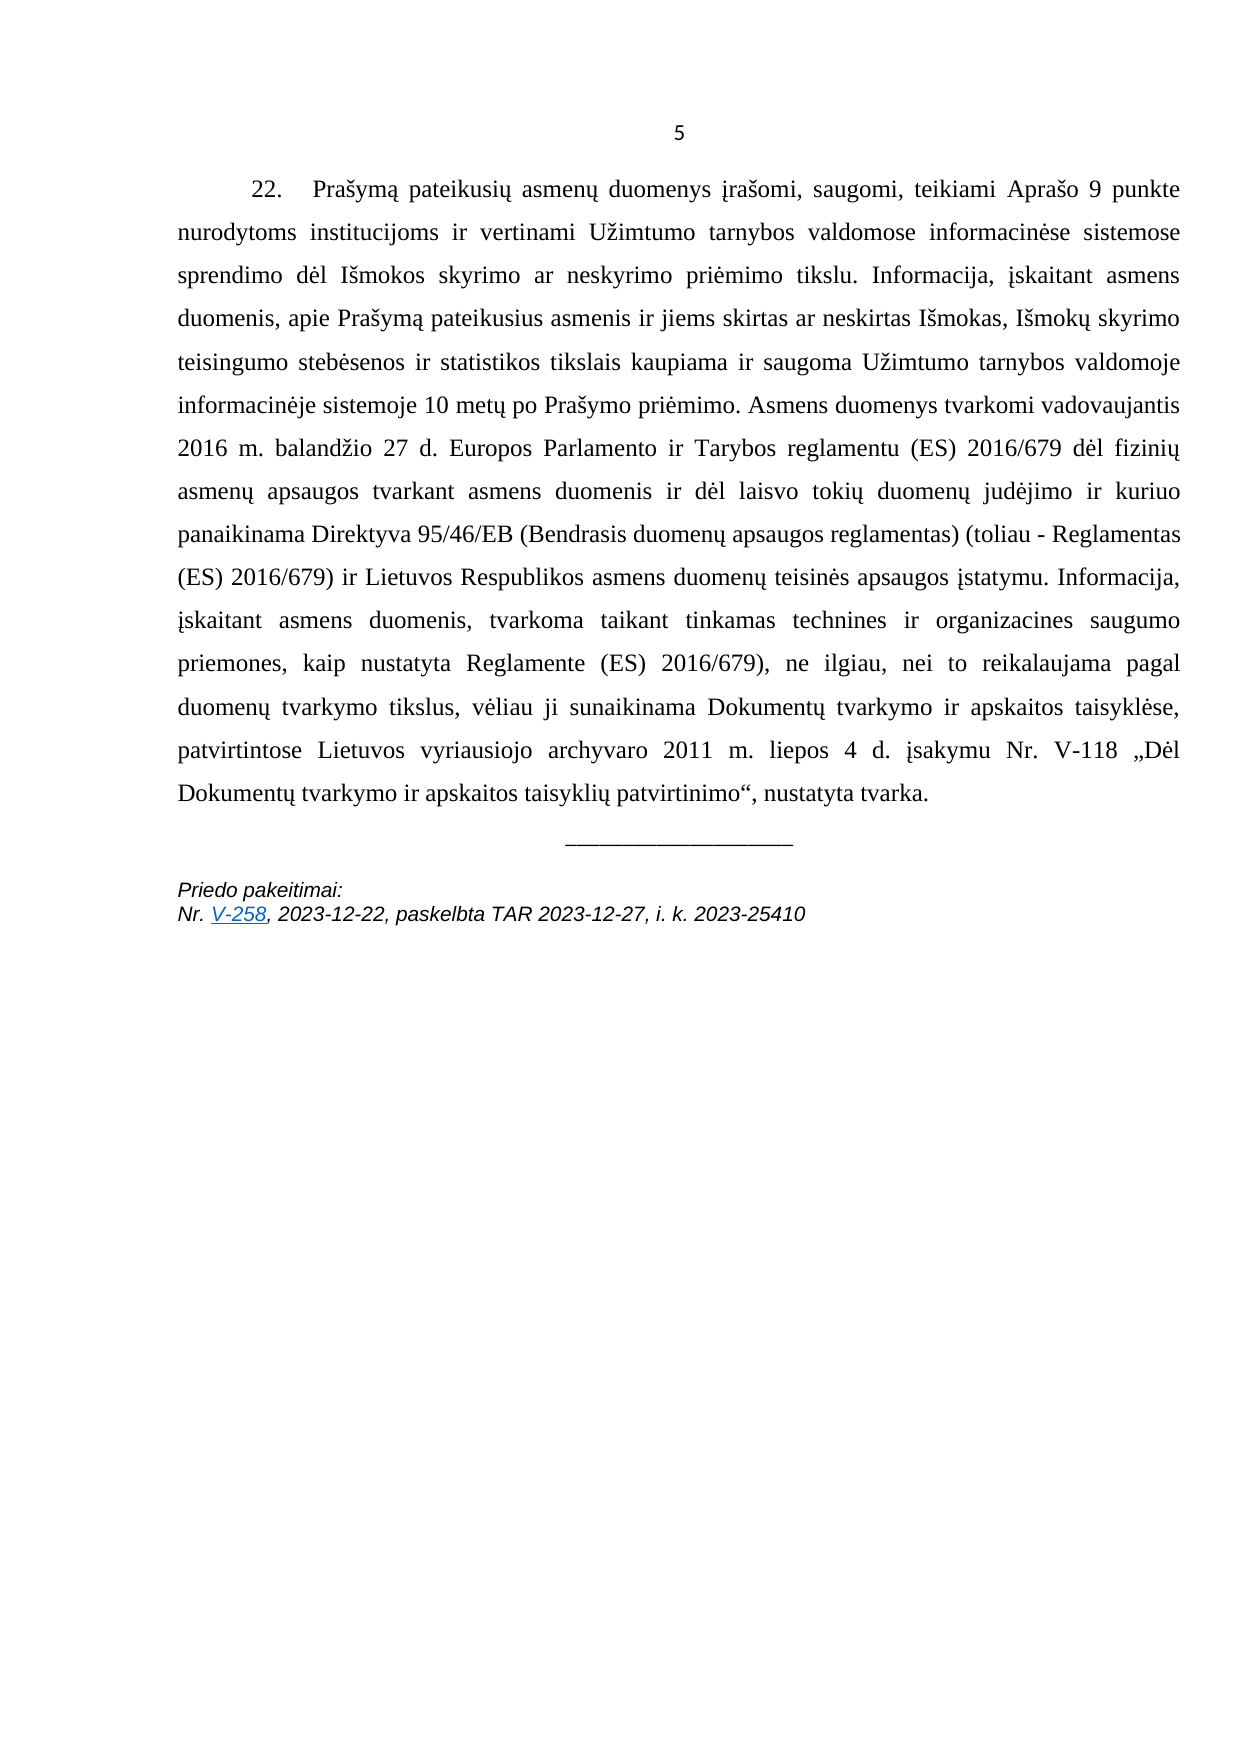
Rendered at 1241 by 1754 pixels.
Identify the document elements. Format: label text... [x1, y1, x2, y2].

text Nr. V-258, 2023-12-22, paskelbta TAR 2023-12-27, i. k. 2023-25410 [177, 902, 1181, 926]
text ____________________ [177, 821, 1181, 849]
text 22. Prašymą pateikusių asmenų duomenys įrašomi, saugomi, teikiami Aprašo 9 punkte nurodytoms institucijoms ir vertinami Užimtumo tarnybos valdomose informacinėse sistemose sprendimo dėl Išmokos skyrimo ar neskyrimo priėmimo tikslu. Informacija, įskaitant asmens duomenis, apie Prašymą pateikusius asmenis ir jiems skirtas ar neskirtas Išmokas, Išmokų skyrimo teisingumo stebėsenos ir statistikos tikslais kaupiama ir saugoma Užimtumo tarnybos valdomoje informacinėje sistemoje 10 metų po Prašymo priėmimo. Asmens duomenys tvarkomi vadovaujantis 2016 m. balandžio 27 d. Europos Parlamento ir Tarybos reglamentu (ES) 2016/679 dėl fizinių asmenų apsaugos tvarkant asmens duomenis ir dėl laisvo tokių duomenų judėjimo ir kuriuo panaikinama Direktyva 95/46/EB (Bendrasis duomenų apsaugos reglamentas) (toliau - Reglamentas (ES) 2016/679) ir Lietuvos Respublikos asmens duomenų teisinės apsaugos įstatymu. Informacija, įskaitant asmens duomenis, tvarkoma taikant tinkamas technines ir organizacines saugumo priemones, kaip nustatyta Reglamente (ES) 2016/679), ne ilgiau, nei to reikalaujama pagal duomenų tvarkymo tikslus, vėliau ji sunaikinama Dokumentų tvarkymo ir apskaitos taisyklėse, patvirtintose Lietuvos vyriausiojo archyvaro 2011 m. liepos 4 d. įsakymu Nr. V-118 „Dėl Dokumentų tvarkymo ir apskaitos taisyklių patvirtinimo“, nustatyta tvarka. [177, 174, 1181, 807]
text Priedo pakeitimai: [177, 878, 1181, 902]
